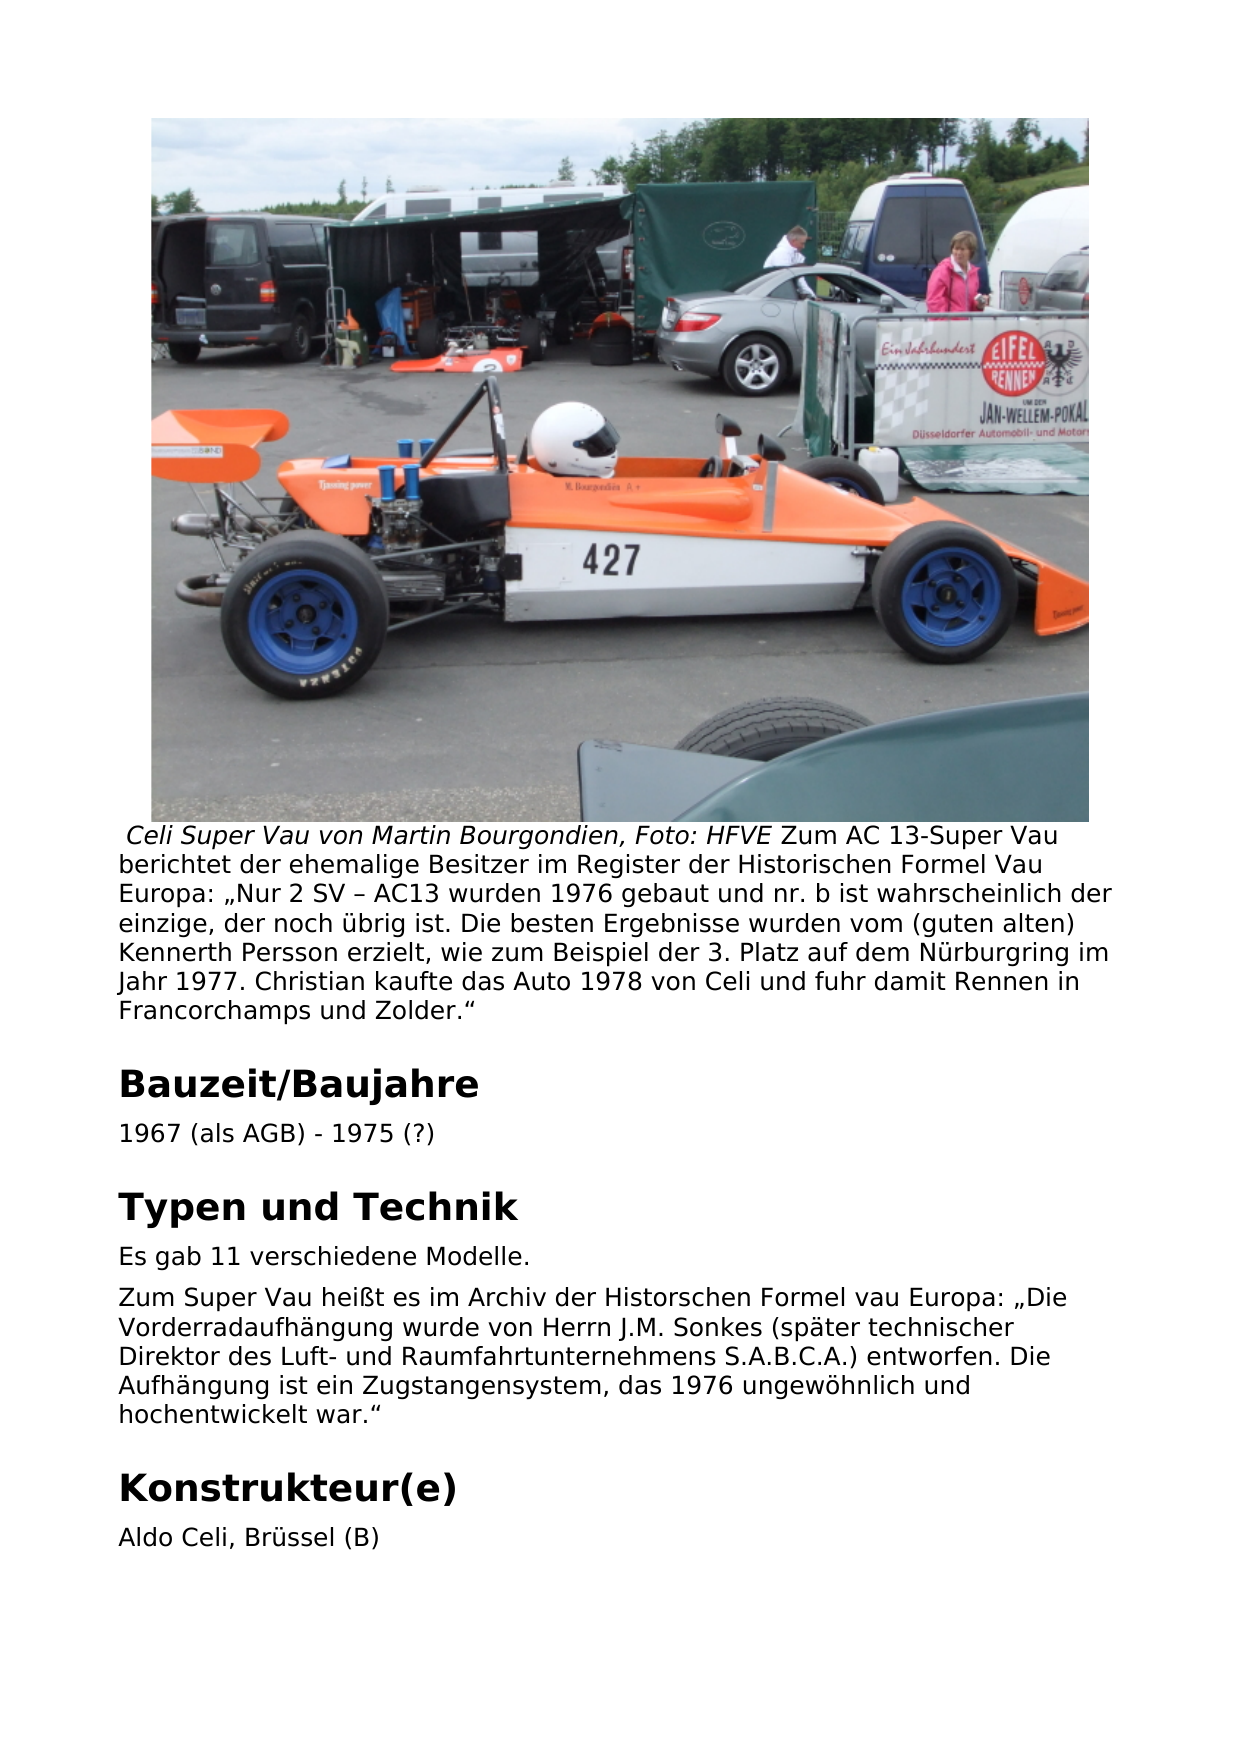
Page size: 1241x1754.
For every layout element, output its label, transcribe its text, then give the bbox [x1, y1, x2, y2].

text 1967 (als AGB) - 1975 (?) [118, 1119, 1122, 1148]
subtitle Konstrukteur(e) [118, 1467, 1122, 1511]
picture [151, 118, 1089, 822]
subtitle Typen und Technik [118, 1186, 1122, 1229]
text Aldo Celi, Brüssel (B) [118, 1523, 1122, 1552]
text Zum Super Vau heißt es im Archiv der Historschen Formel vau Europa: „Die Vorderradaufhängung wurde von Herrn J.M. Sonkes (später technischer Direktor des Luft- und Raumfahrtunternehmens S.A.B.C.A.) entworfen. Die Aufhängung ist ein Zugstangensystem, das 1976 ungewöhnlich und hochentwickelt war.“ [118, 1283, 1122, 1429]
text Celi Super Vau von Martin Bourgondien, Foto: HFVE Zum AC 13-Super Vau berichtet der ehemalige Besitzer im Register der Historischen Formel Vau Europa: „Nur 2 SV – AC13 wurden 1976 gebaut und nr. b ist wahrscheinlich der einzige, der noch übrig ist. Die besten Ergebnisse wurden vom (guten alten) Kennerth Persson erzielt, wie zum Beispiel der 3. Platz auf dem Nürburgring im Jahr 1977. Christian kaufte das Auto 1978 von Celi und fuhr damit Rennen in Francorchamps und Zolder.“ [118, 118, 1122, 1025]
text Es gab 11 verschiedene Modelle. [118, 1242, 1122, 1271]
subtitle Bauzeit/Baujahre [118, 1063, 1122, 1107]
